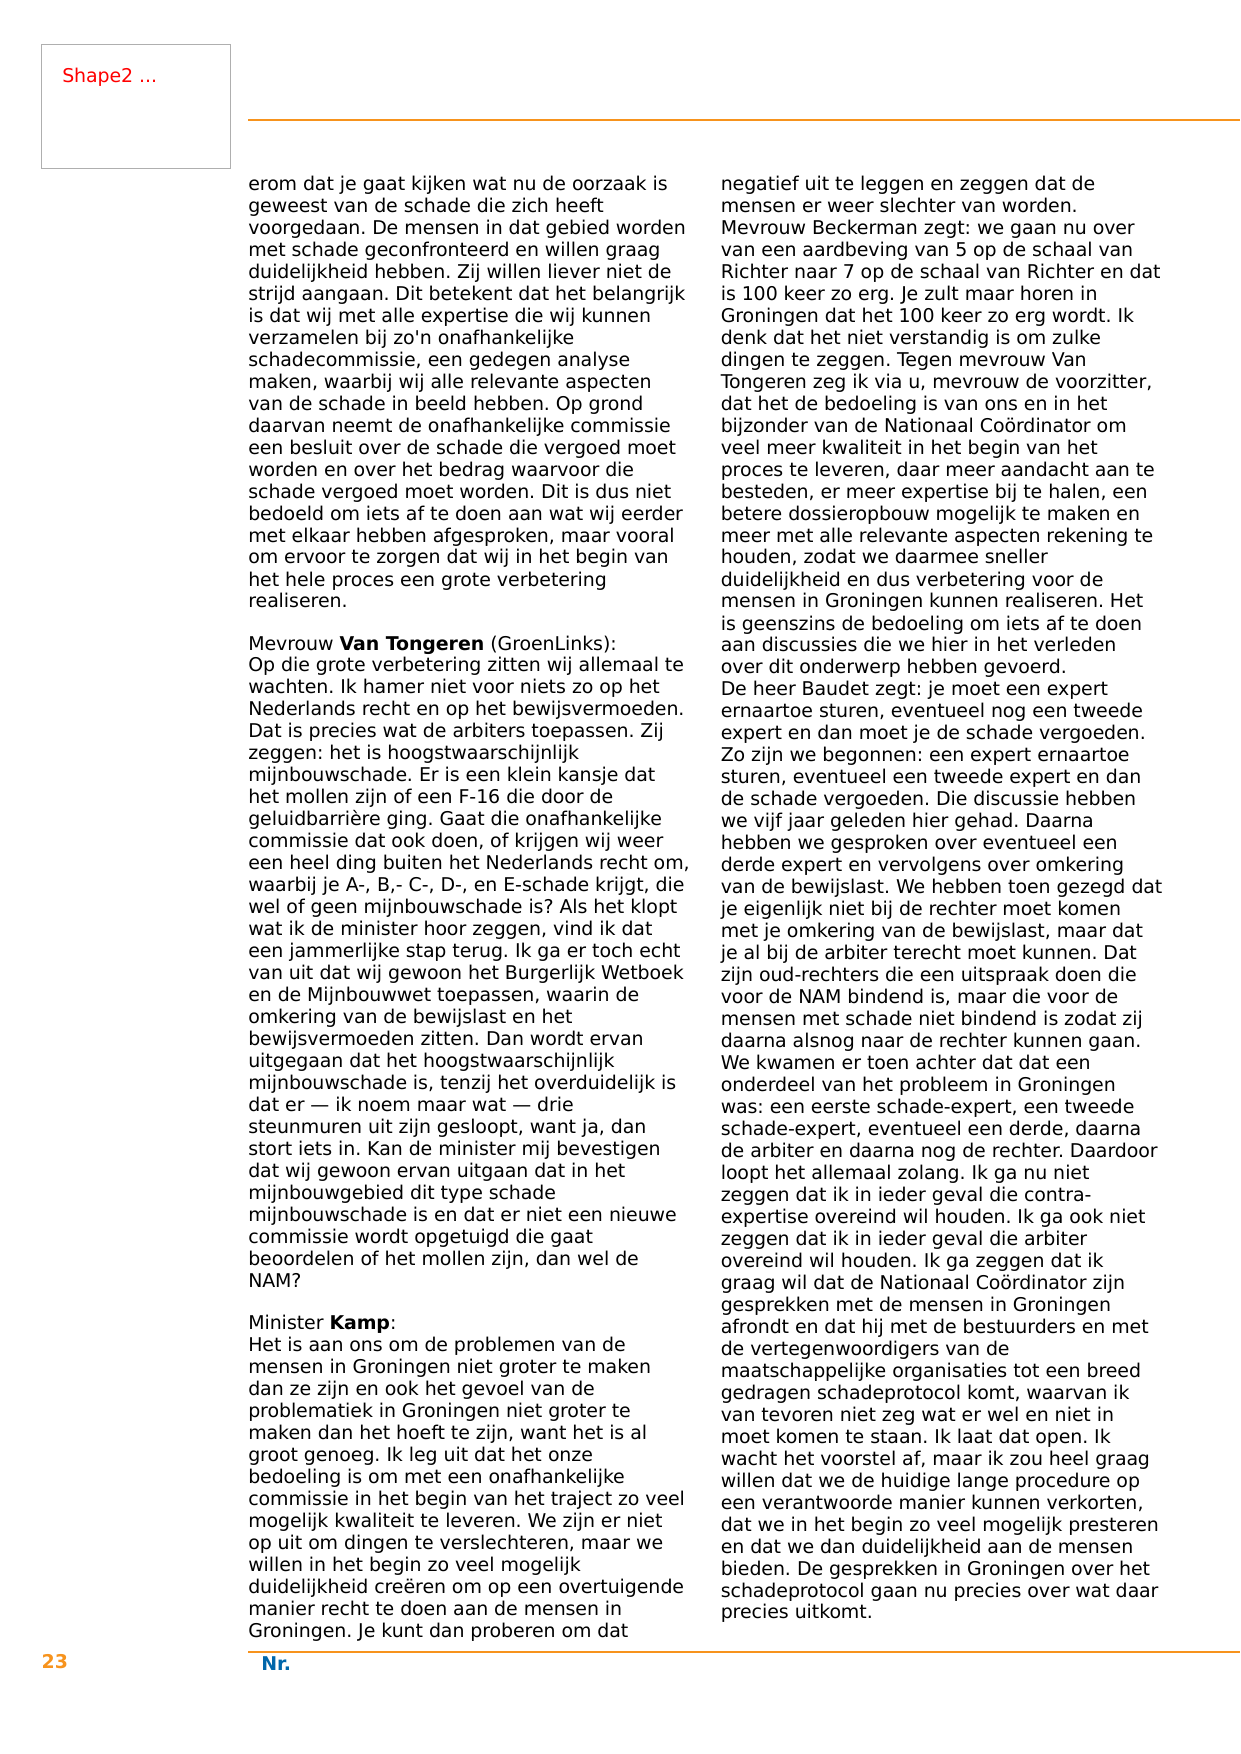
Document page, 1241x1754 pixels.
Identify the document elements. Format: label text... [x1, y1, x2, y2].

text Mevrouw Van Tongeren (GroenLinks): [248, 632, 691, 654]
text De heer Baudet zegt: je moet een expert ernaartoe sturen, eventueel nog een tweede expert en dan moet je de schade vergoeden. Zo zijn we begonnen: een expert ernaartoe sturen, eventueel een tweede expert en dan de schade vergoeden. Die discussie hebben we vijf jaar geleden hier gehad. Daarna hebben we gesproken over eventueel een derde expert en vervolgens over omkering van de bewijslast. We hebben toen gezegd dat je eigenlijk niet bij de rechter moet komen met je omkering van de bewijslast, maar dat je al bij de arbiter terecht moet kunnen. Dat zijn oud-rechters die een uitspraak doen die voor de NAM bindend is, maar die voor de mensen met schade niet bindend is zodat zij daarna alsnog naar de rechter kunnen gaan. We kwamen er toen achter dat dat een onderdeel van het probleem in Groningen was: een eerste schade-expert, een tweede schade-expert, eventueel een derde, daarna de arbiter en daarna nog de rechter. Daardoor loopt het allemaal zolang. Ik ga nu niet zeggen dat ik in ieder geval die contra-expertise overeind wil houden. Ik ga ook niet zeggen dat ik in ieder geval die arbiter overeind wil houden. Ik ga zeggen dat ik graag wil dat de Nationaal Coördinator zijn gesprekken met de mensen in Groningen afrondt en dat hij met de bestuurders en met de vertegenwoordigers van de maatschappelijke organisaties tot een breed gedragen schadeprotocol komt, waarvan ik van tevoren niet zeg wat er wel en niet in moet komen te staan. Ik laat dat open. Ik wacht het voorstel af, maar ik zou heel graag willen dat we de huidige lange procedure op een verantwoorde manier kunnen verkorten, dat we in het begin zo veel mogelijk presteren en dat we dan duidelijkheid aan de mensen bieden. De gesprekken in Groningen over het schadeprotocol gaan nu precies over wat daar precies uitkomt. [721, 678, 1163, 1623]
text Minister Kamp: [248, 1312, 691, 1334]
text Op die grote verbetering zitten wij allemaal te wachten. Ik hamer niet voor niets zo op het Nederlands recht en op het bewijsvermoeden. Dat is precies wat de arbiters toepassen. Zij zeggen: het is hoogstwaarschijnlijk mijnbouwschade. Er is een klein kansje dat het mollen zijn of een F-16 die door de geluidbarrière ging. Gaat die onafhankelijke commissie dat ook doen, of krijgen wij weer een heel ding buiten het Nederlands recht om, waarbij je A-, B,- C-, D-, en E-schade krijgt, die wel of geen mijnbouwschade is? Als het klopt wat ik de minister hoor zeggen, vind ik dat een jammerlijke stap terug. Ik ga er toch echt van uit dat wij gewoon het Burgerlijk Wetboek en de Mijnbouwwet toepassen, waarin de omkering van de bewijslast en het bewijsvermoeden zitten. Dan wordt ervan uitgegaan dat het hoogstwaarschijnlijk mijnbouwschade is, tenzij het overduidelijk is dat er — ik noem maar wat — drie steunmuren uit zijn gesloopt, want ja, dan stort iets in. Kan de minister mij bevestigen dat wij gewoon ervan uitgaan dat in het mijnbouwgebied dit type schade mijnbouwschade is en dat er niet een nieuwe commissie wordt opgetuigd die gaat beoordelen of het mollen zijn, dan wel de NAM? [248, 654, 691, 1292]
text negatief uit te leggen en zeggen dat de mensen er weer slechter van worden. Mevrouw Beckerman zegt: we gaan nu over van een aardbeving van 5 op de schaal van Richter naar 7 op de schaal van Richter en dat is 100 keer zo erg. Je zult maar horen in Groningen dat het 100 keer zo erg wordt. Ik denk dat het niet verstandig is om zulke dingen te zeggen. Tegen mevrouw Van Tongeren zeg ik via u, mevrouw de voorzitter, dat het de bedoeling is van ons en in het bijzonder van de Nationaal Coördinator om veel meer kwaliteit in het begin van het proces te leveren, daar meer aandacht aan te besteden, er meer expertise bij te halen, een betere dossieropbouw mogelijk te maken en meer met alle relevante aspecten rekening te houden, zodat we daarmee sneller duidelijkheid en dus verbetering voor de mensen in Groningen kunnen realiseren. Het is geenszins de bedoeling om iets af te doen aan discussies die we hier in het verleden over dit onderwerp hebben gevoerd. [721, 173, 1163, 678]
text Het is aan ons om de problemen van de mensen in Groningen niet groter te maken dan ze zijn en ook het gevoel van de problematiek in Groningen niet groter te maken dan het hoeft te zijn, want het is al groot genoeg. Ik leg uit dat het onze bedoeling is om met een onafhankelijke commissie in het begin van het traject zo veel mogelijk kwaliteit te leveren. We zijn er niet op uit om dingen te verslechteren, maar we willen in het begin zo veel mogelijk duidelijkheid creëren om op een overtuigende manier recht te doen aan de mensen in Groningen. Je kunt dan proberen om dat [248, 1334, 691, 1641]
text erom dat je gaat kijken wat nu de oorzaak is geweest van de schade die zich heeft voorgedaan. De mensen in dat gebied worden met schade geconfronteerd en willen graag duidelijkheid hebben. Zij willen liever niet de strijd aangaan. Dit betekent dat het belangrijk is dat wij met alle expertise die wij kunnen verzamelen bij zo'n onafhankelijke schadecommissie, een gedegen analyse maken, waarbij wij alle relevante aspecten van de schade in beeld hebben. Op grond daarvan neemt de onafhankelijke commissie een besluit over de schade die vergoed moet worden en over het bedrag waarvoor die schade vergoed moet worden. Dit is dus niet bedoeld om iets af te doen aan wat wij eerder met elkaar hebben afgesproken, maar vooral om ervoor te zorgen dat wij in het begin van het hele proces een grote verbetering realiseren. [248, 173, 691, 612]
